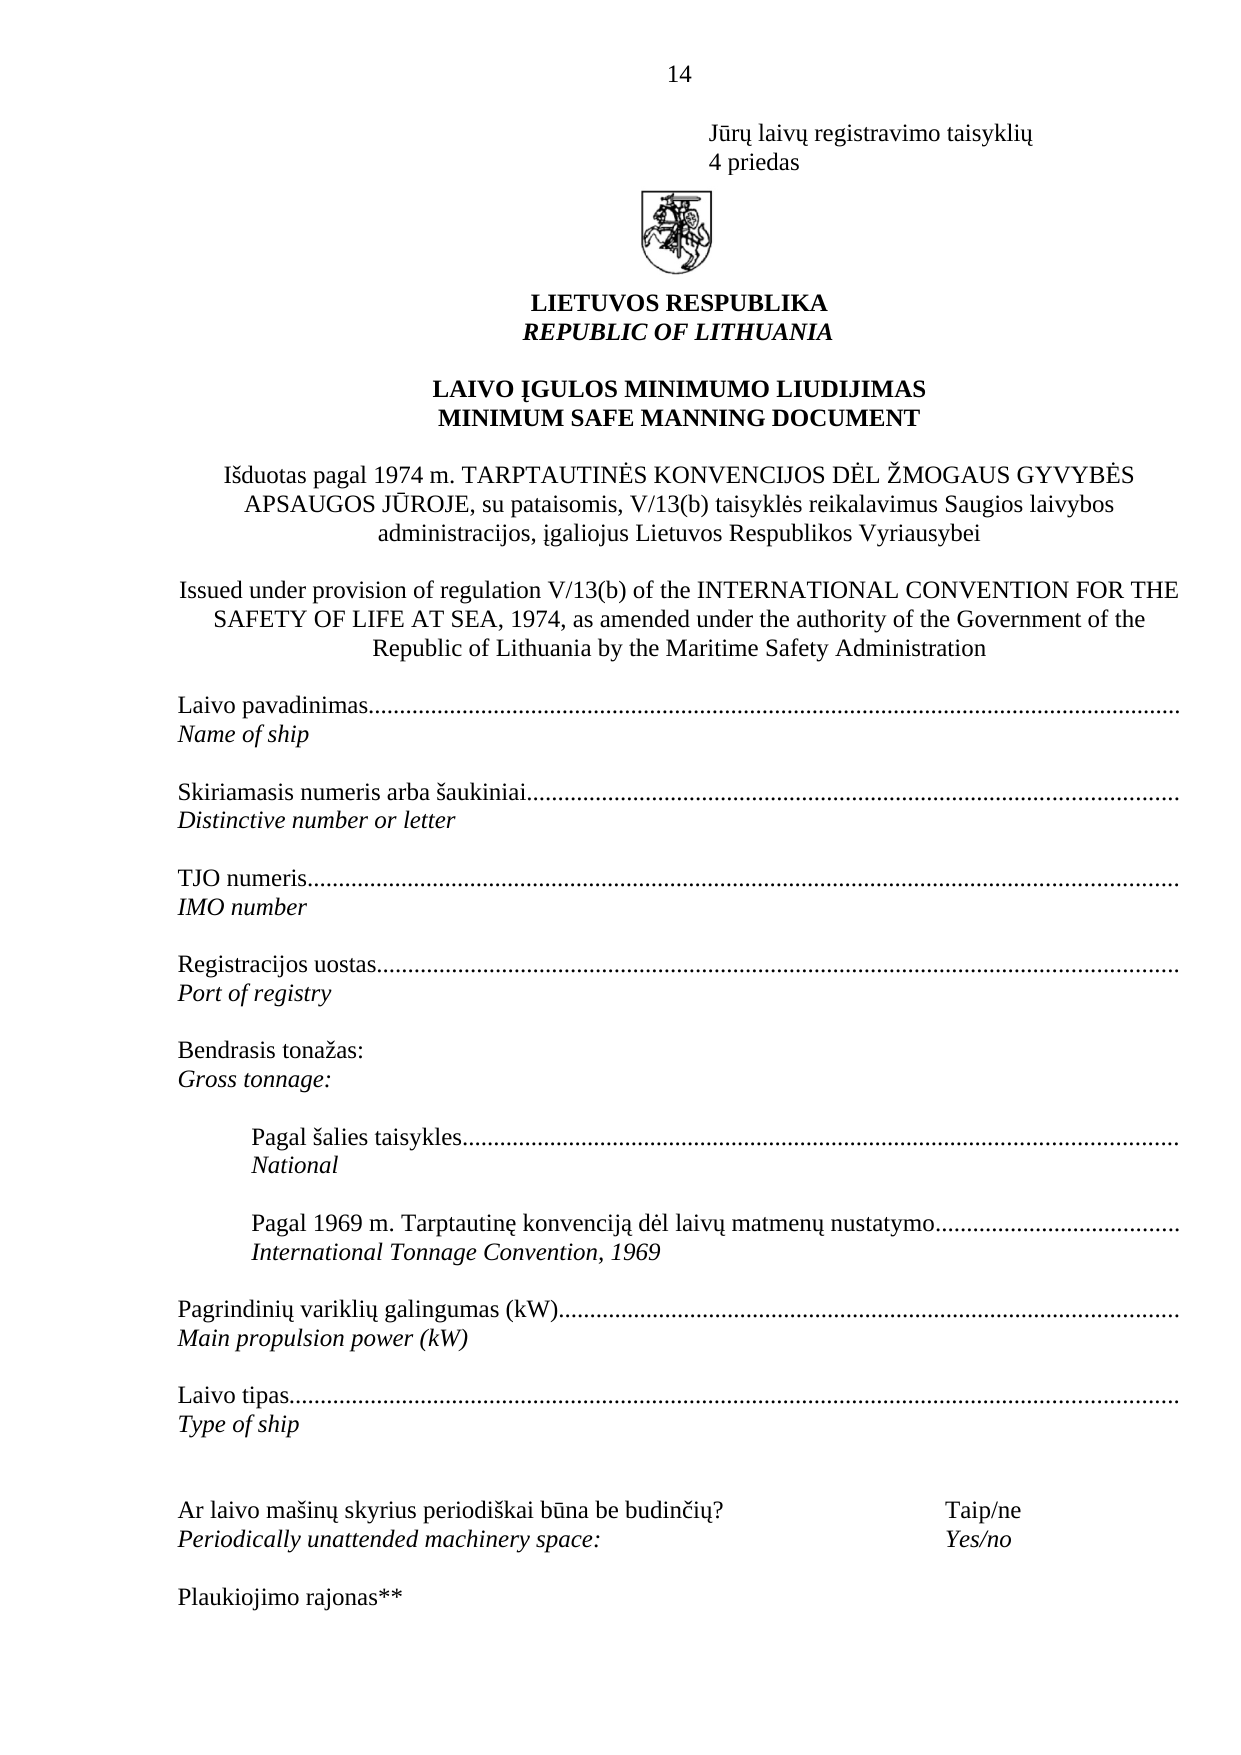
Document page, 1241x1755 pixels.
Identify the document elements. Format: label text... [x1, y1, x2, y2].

text LAIVO ĮGULOS minimumo LIUDIJIMAS [177, 374, 1181, 403]
text Jūrų laivų registravimo taisyklių [177, 118, 1181, 147]
text Laivo pavadinimas [177, 691, 1181, 719]
text Išduotas pagal 1974 m. TARPTAUTINĖS KONVENCIJOS DĖL ŽMOGAUS GYVYBĖS APSAUGOS JŪROJE, su pataisomis, V/13(b) taisyklės reikalavimus Saugios laivybos administracijos, įgaliojus Lietuvos Respublikos Vyriausybei [177, 461, 1181, 547]
text Plaukiojimo rajonas** [177, 1582, 1181, 1611]
text Type of ship [177, 1409, 1181, 1438]
text IMO number [177, 892, 1181, 921]
text Bendrasis tonažas: [177, 1036, 1181, 1064]
text Main propulsion power (kW) [177, 1323, 1181, 1352]
text Pagal 1969 m. Tarptautinę konvenciją dėl laivų matmenų nustatymo [177, 1208, 1181, 1237]
text Pagrindinių variklių galingumas (kW) [177, 1294, 1181, 1323]
text Laivo tipas [177, 1381, 1181, 1409]
text Pagal šalies taisykles [177, 1122, 1181, 1151]
text Registracijos uostas [177, 949, 1181, 978]
text TJO numeris [177, 863, 1181, 892]
text Gross tonnage: [177, 1064, 1181, 1093]
text MINIMUM SAFE MANNING DOCUMENT [177, 403, 1181, 432]
text International Tonnage Convention, 1969 [177, 1237, 1181, 1266]
text Port of registry [177, 978, 1181, 1007]
text Distinctive number or letter [177, 806, 1181, 834]
text Ar laivo mašinų skyrius periodiškai būna be budinčių? Taip/ne [177, 1496, 1181, 1524]
text 4 priedas [177, 147, 1181, 176]
text Lietuvos Respublika [177, 288, 1181, 317]
text National [177, 1151, 1181, 1179]
text Skiriamasis numeris arba šaukiniai [177, 777, 1181, 806]
text Issued under provision of regulation V/13(b) of the INTERNATIONAL CONVENTION FOR THE SAFETY OF LIFE AT SEA, 1974, as amended under the authority of the Government of the Republic of Lithuania by the Maritime Safety Administration [177, 576, 1181, 662]
text Periodically unattended machinery space: Yes/no [177, 1524, 1181, 1553]
text Name of ship [177, 719, 1181, 748]
text Republic of Lithuania [177, 317, 1181, 346]
